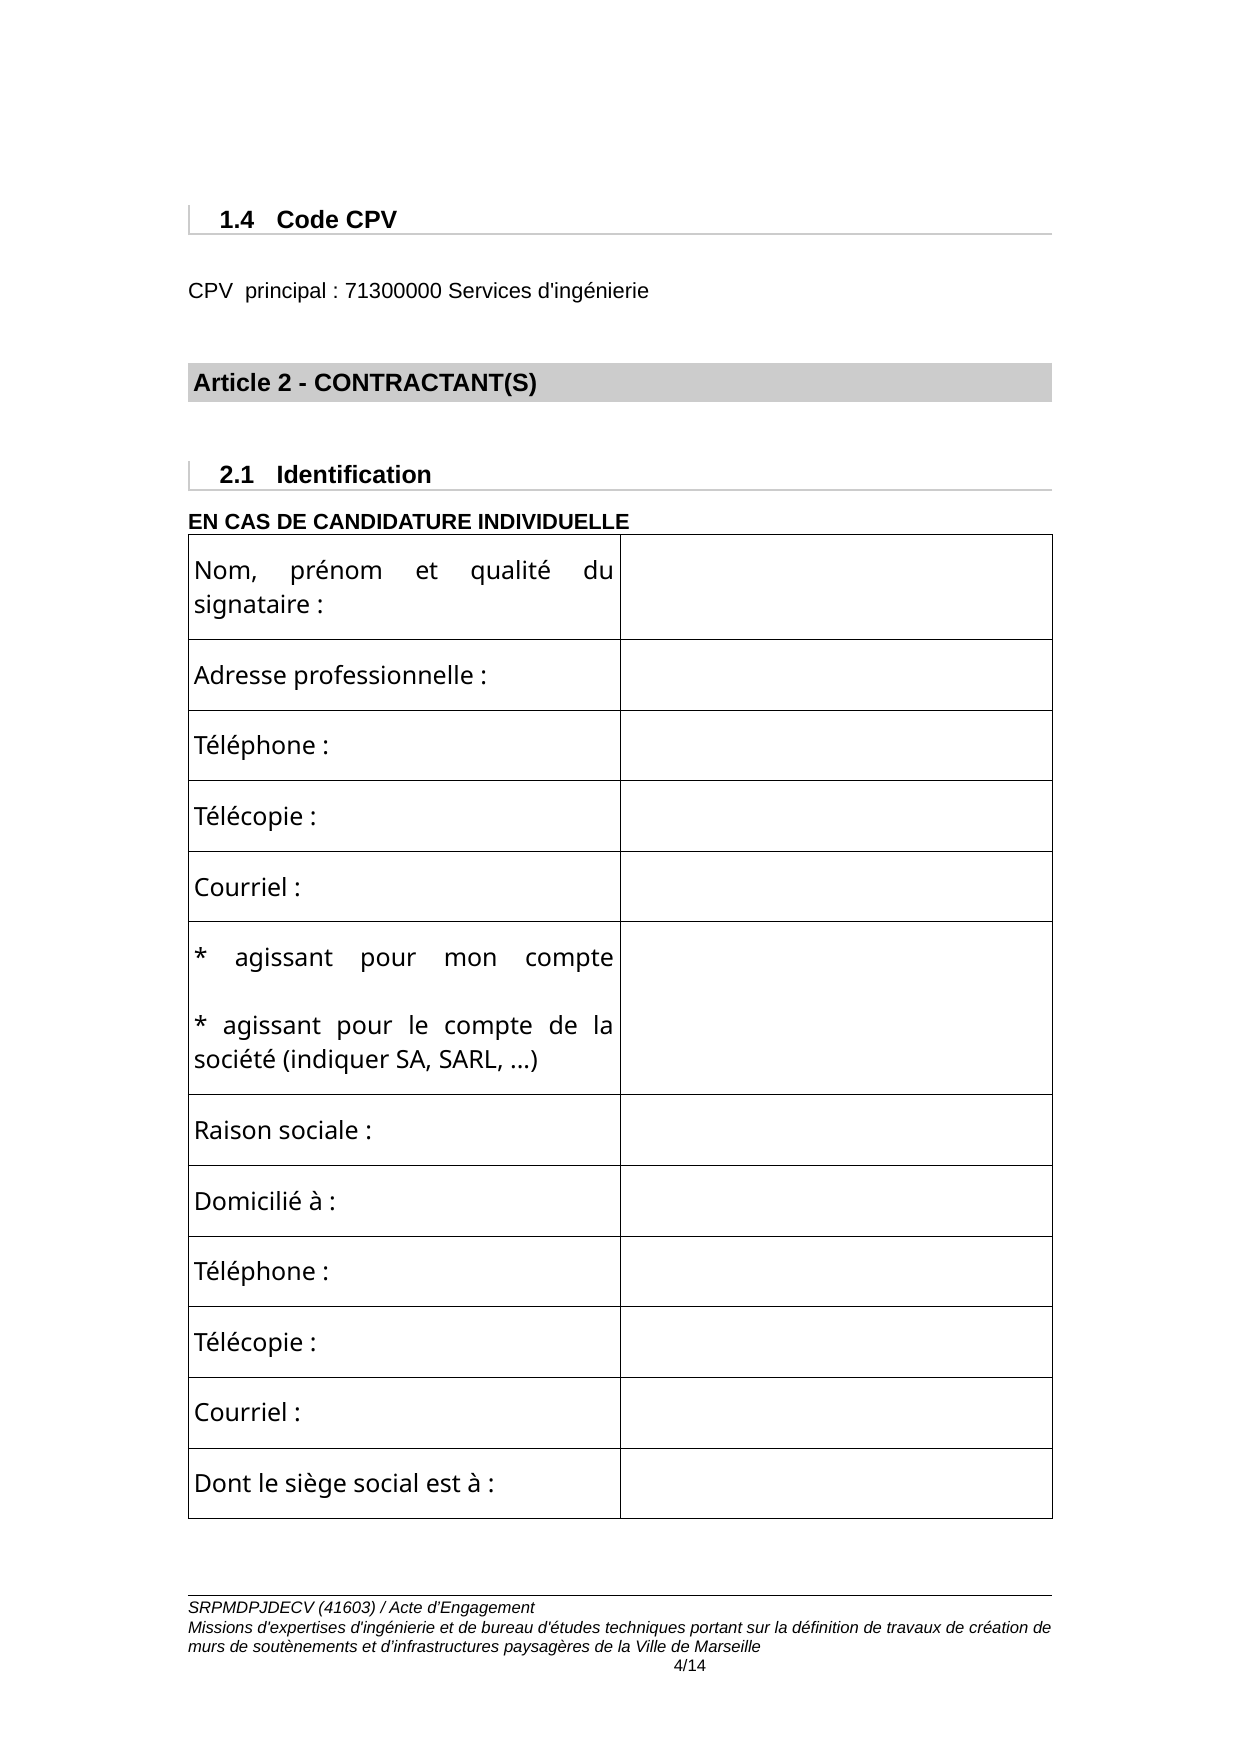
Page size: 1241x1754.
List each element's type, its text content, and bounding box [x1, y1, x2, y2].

table_header Nom, prénom et qualité du signataire : [189, 535, 620, 639]
table_cell [621, 781, 1052, 851]
table_cell Domicilié à : [189, 1166, 620, 1236]
table_cell Courriel : [189, 1378, 620, 1447]
table_cell [621, 922, 1052, 1094]
table_cell Adresse professionnelle : [189, 640, 620, 709]
subtitle CONTRACTANT(S) [190, 365, 1050, 399]
table_cell * agissant pour mon compte * agissant pour le compte de la société (indiquer SA, SARL, ...) [189, 922, 620, 1094]
table_cell Téléphone : [189, 1237, 620, 1306]
table_cell Raison sociale : [189, 1095, 620, 1165]
subtitle Code CPV [188, 204, 1052, 233]
table_cell [621, 1307, 1052, 1377]
table_cell [621, 1166, 1052, 1236]
table_cell [621, 640, 1052, 709]
table_cell [621, 1237, 1052, 1306]
subtitle Identification [190, 461, 1052, 489]
table_cell Téléphone : [189, 711, 620, 780]
table_cell [621, 1095, 1052, 1165]
table_header [621, 535, 1052, 639]
table_cell [621, 852, 1052, 921]
table_cell Dont le siège social est à : [189, 1449, 620, 1518]
text EN CAS DE CANDIDATURE INDIVIDUELLE [188, 509, 1052, 534]
table_cell [621, 1378, 1052, 1447]
table_cell Télécopie : [189, 781, 620, 851]
table_cell [621, 1449, 1052, 1518]
text CPV principal : 71300000 Services d'ingénierie [188, 278, 1052, 303]
table_cell [621, 711, 1052, 780]
table_cell Courriel : [189, 852, 620, 921]
table_cell Télécopie : [189, 1307, 620, 1377]
